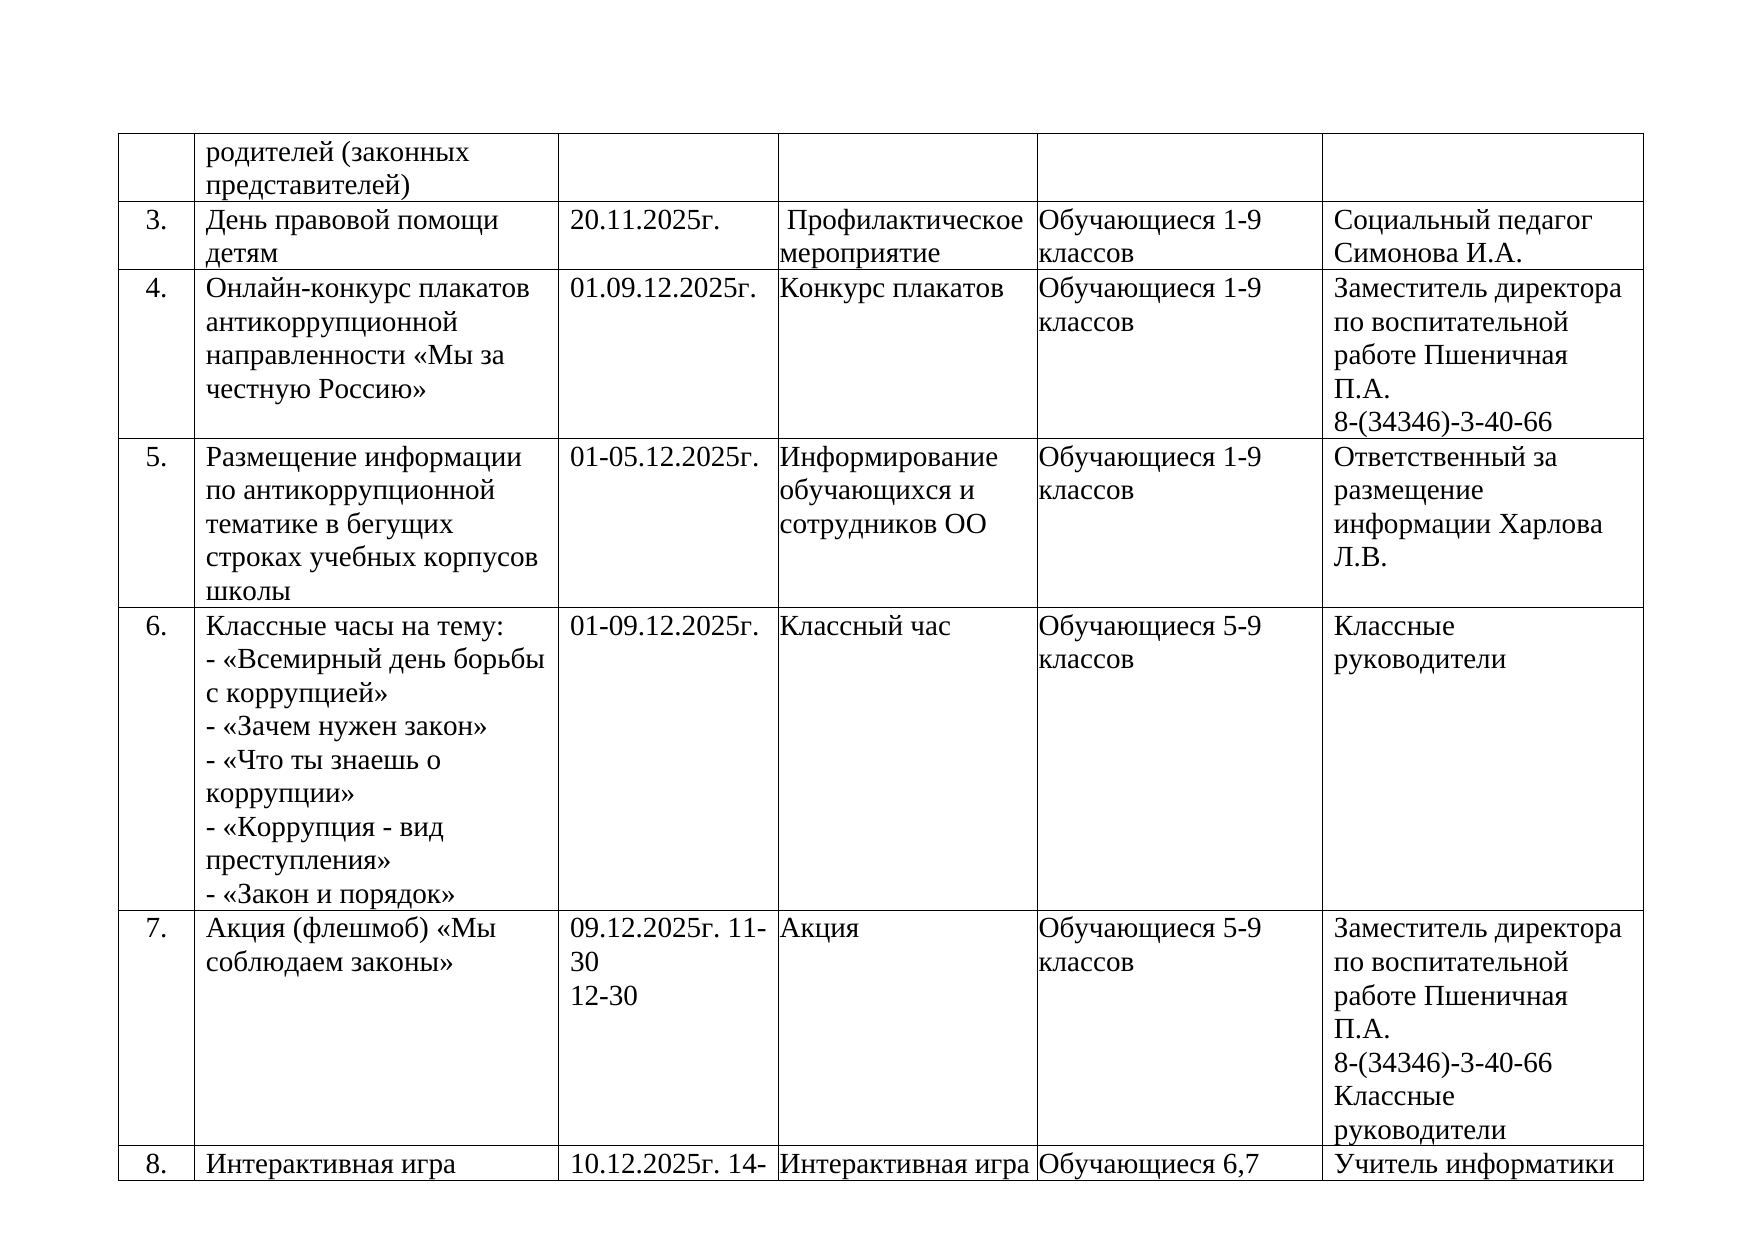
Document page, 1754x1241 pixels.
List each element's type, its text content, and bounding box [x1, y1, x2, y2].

table_cell 10.12.2025г. 14- [559, 1146, 778, 1180]
table_cell 09.12.2025г. 11-30 12-30 [559, 911, 778, 1145]
table_cell День правовой помощи детям [195, 202, 558, 269]
table_cell Обучающиеся 6,7 [1038, 1146, 1322, 1180]
table_cell Онлайн-конкурс плакатов антикоррупционной направленности «Мы за честную Россию» [195, 270, 558, 438]
table_cell 3. [119, 202, 194, 269]
table_cell Социальный педагог Симонова И.А. [1323, 202, 1643, 269]
table_cell Размещение информации по антикоррупционной тематике в бегущих строках учебных корпусов школы [195, 439, 558, 607]
table_cell родителей (законных представителей) [195, 134, 558, 201]
table_cell Заместитель директора по воспитательной работе Пшеничная П.А. 8-(34346)-3-40-66 [1323, 270, 1643, 438]
table_cell Классные руководители [1323, 608, 1643, 909]
table_cell 20.11.2025г. [559, 202, 778, 269]
table_cell 01-05.12.2025г. [559, 439, 778, 607]
table_cell Интерактивная игра [779, 1146, 1037, 1180]
table_cell Классный час [779, 608, 1037, 909]
table_cell 7. [119, 911, 194, 1145]
table_cell 6. [119, 608, 194, 909]
table_cell [559, 134, 778, 201]
table_cell Обучающиеся 1-9 классов [1038, 202, 1322, 269]
table_cell 01-09.12.2025г. [559, 608, 778, 909]
table_cell Профилактическое мероприятие [779, 202, 1037, 269]
table_cell 01.09.12.2025г. [559, 270, 778, 438]
table_cell [1038, 134, 1322, 201]
table_cell Учитель информатики [1323, 1146, 1643, 1180]
table_cell Обучающиеся 1-9 классов [1038, 439, 1322, 607]
table_cell Акция [779, 911, 1037, 1145]
table_cell [1323, 134, 1643, 201]
table_cell 4. [119, 270, 194, 438]
table_cell 5. [119, 439, 194, 607]
table_cell [119, 134, 194, 201]
table_cell Интерактивная игра [195, 1146, 558, 1180]
table_cell Информирование обучающихся и сотрудников ОО [779, 439, 1037, 607]
table_cell Конкурс плакатов [779, 270, 1037, 438]
table_cell Акция (флешмоб) «Мы соблюдаем законы» [195, 911, 558, 1145]
table_cell 8. [119, 1146, 194, 1180]
table_cell Обучающиеся 5-9 классов [1038, 608, 1322, 909]
table_cell Обучающиеся 5-9 классов [1038, 911, 1322, 1145]
table_cell [779, 134, 1037, 201]
table_cell Классные часы на тему: - «Всемирный день борьбы с коррупцией» - «Зачем нужен закон» - «Что ты знаешь о коррупции» - «Коррупция - вид преступления» - «Закон и порядок» [195, 608, 558, 909]
table_cell Обучающиеся 1-9 классов [1038, 270, 1322, 438]
table_cell Заместитель директора по воспитательной работе Пшеничная П.А. 8-(34346)-3-40-66 Классные руководители [1323, 911, 1643, 1145]
table_cell Ответственный за размещение информации Харлова Л.В. [1323, 439, 1643, 607]
